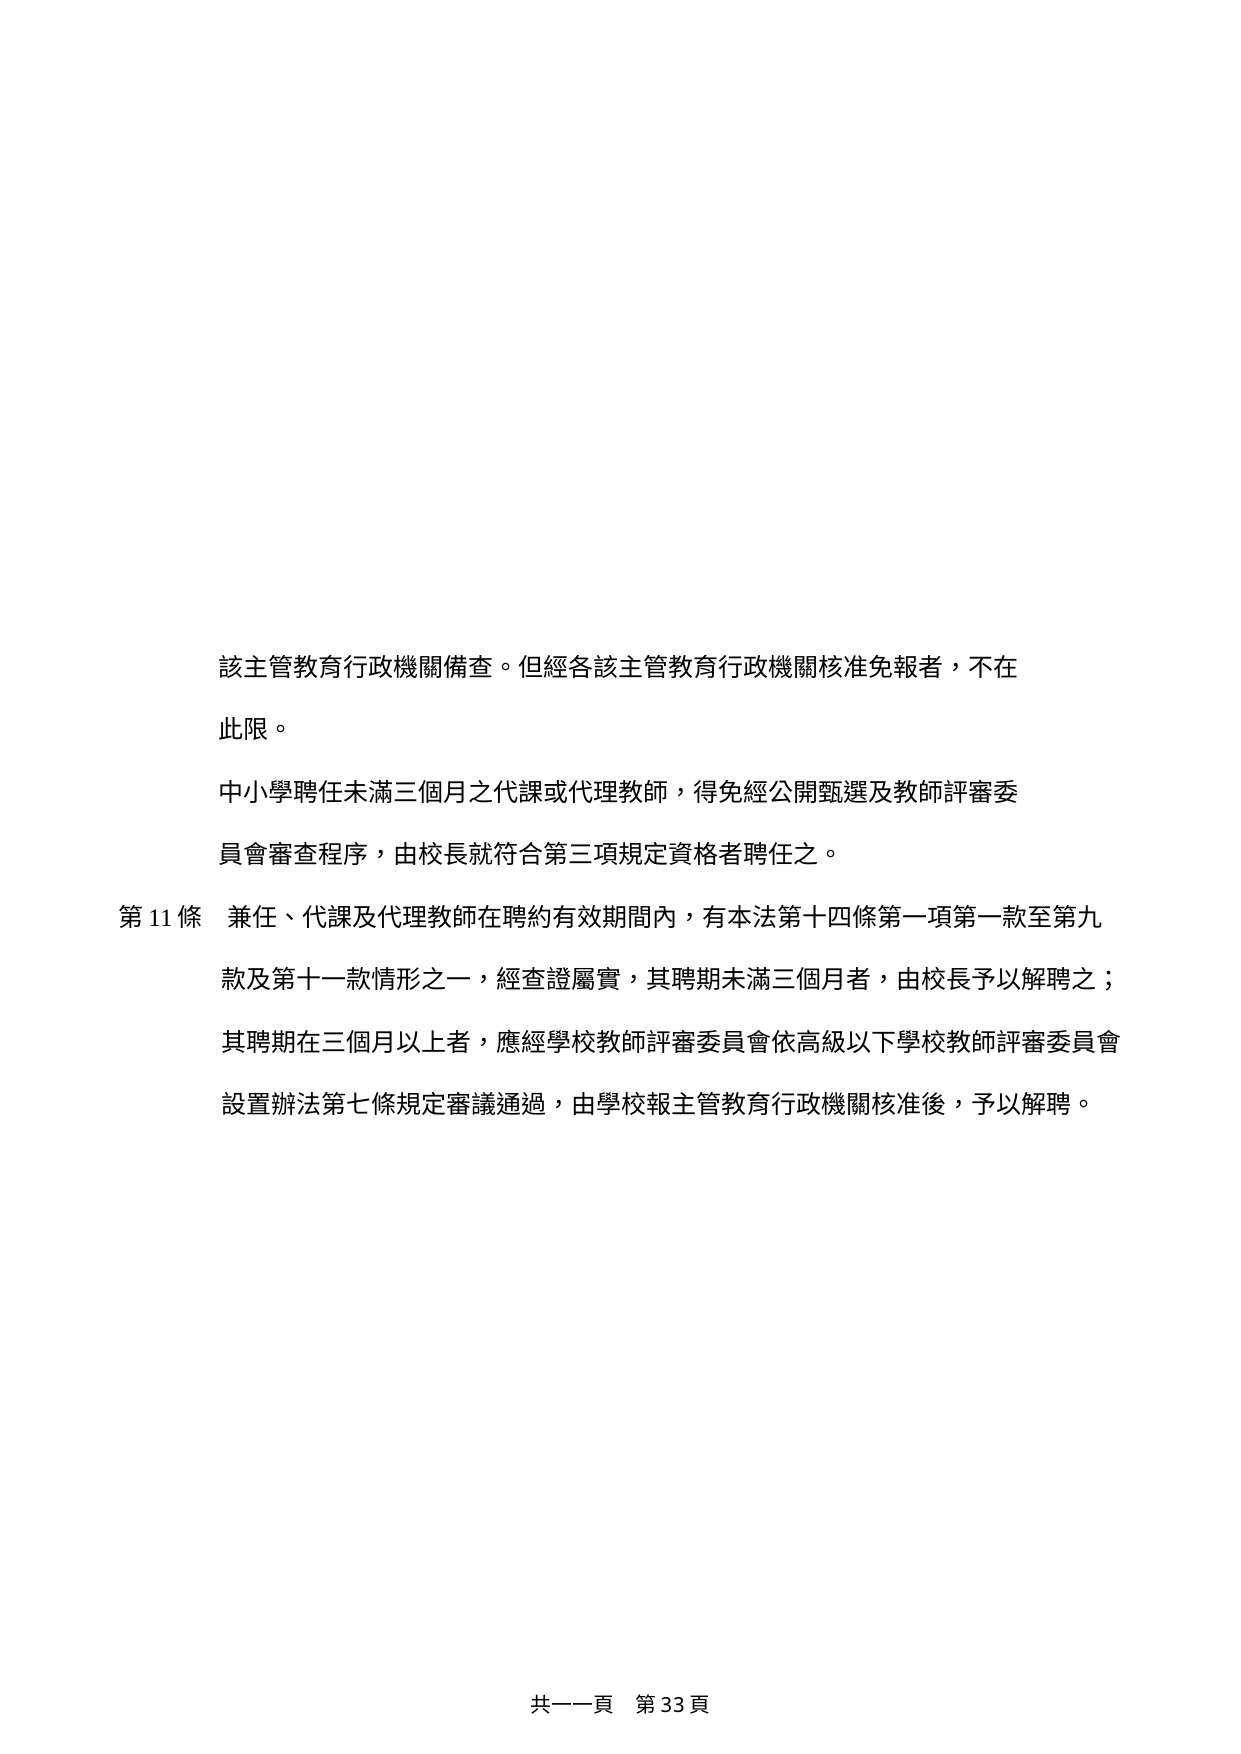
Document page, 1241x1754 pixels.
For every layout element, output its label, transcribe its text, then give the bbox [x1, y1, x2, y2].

text 該主管教育行政機關備查。但經各該主管教育行政機關核准免報者，不在 [118, 624, 1122, 686]
text 第11條 兼任、代課及代理教師在聘約有效期間內，有本法第十四條第一項第一款至第九款及第十一款情形之一，經查證屬實，其聘期未滿三個月者，由校長予以解聘之；其聘期在三個月以上者，應經學校教師評審委員會依高級以下學校教師評審委員會設置辦法第七條規定審議通過，由學校報主管教育行政機關核准後，予以解聘。 [118, 874, 1122, 1124]
text 中小學聘任未滿三個月之代課或代理教師，得免經公開甄選及教師評審委 [118, 749, 1122, 811]
text 員會審查程序，由校長就符合第三項規定資格者聘任之。 [118, 811, 1122, 874]
text 此限。 [118, 686, 1122, 749]
